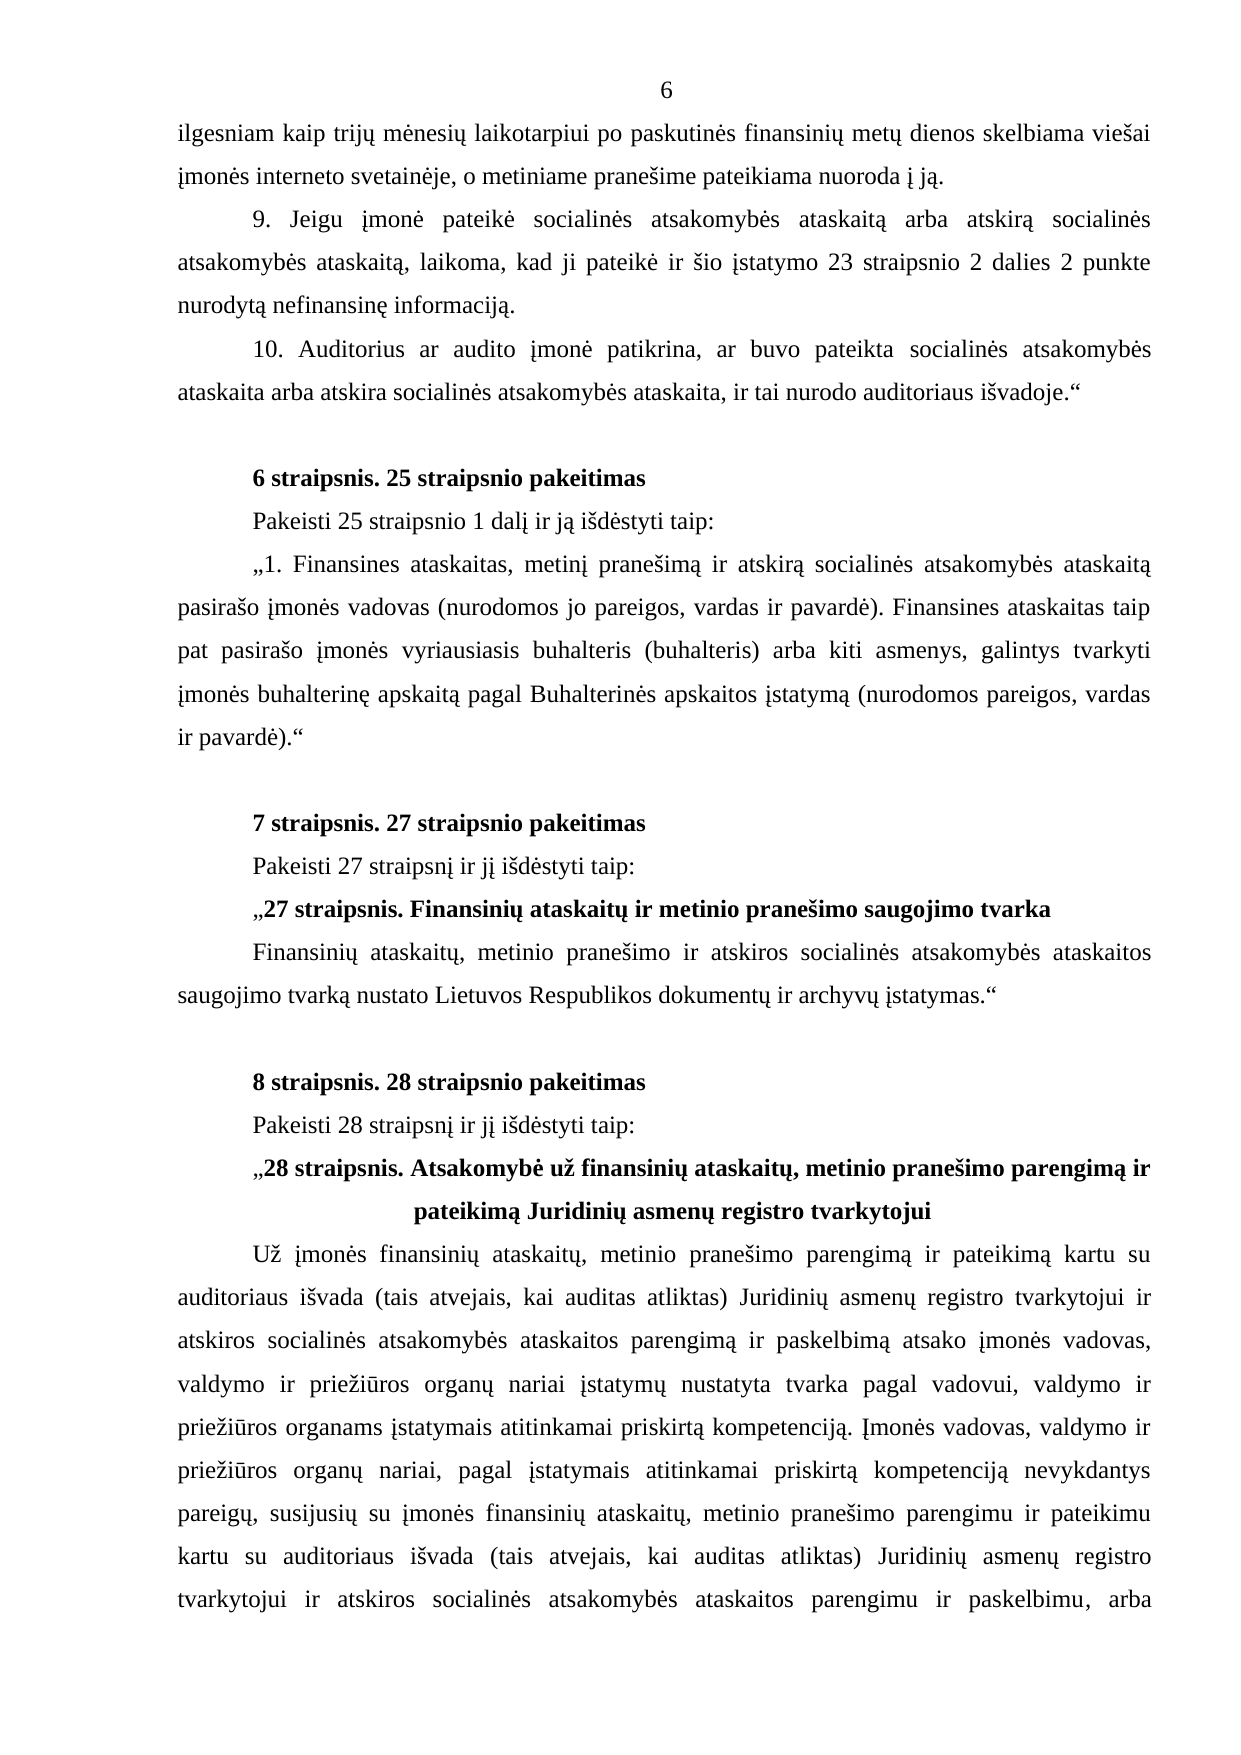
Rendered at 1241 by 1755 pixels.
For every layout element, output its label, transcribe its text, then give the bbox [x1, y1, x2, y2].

text „28 straipsnis. Atsakomybė už finansinių ataskaitų, metinio pranešimo parengimą ir pateikimą Juridinių asmenų registro tvarkytojui [252, 1153, 1152, 1225]
text „27 straipsnis. Finansinių ataskaitų ir metinio pranešimo saugojimo tvarka [177, 894, 1152, 923]
text ilgesniam kaip trijų mėnesių laikotarpiui po paskutinės finansinių metų dienos skelbiama viešai įmonės interneto svetainėje, o metiniame pranešime pateikiama nuoroda į ją. [177, 118, 1152, 190]
text 9. Jeigu įmonė pateikė socialinės atsakomybės ataskaitą arba atskirą socialinės atsakomybės ataskaitą, laikoma, kad ji pateikė ir šio įstatymo 23 straipsnio 2 dalies 2 punkte nurodytą nefinansinę informaciją. [177, 204, 1152, 319]
text Pakeisti 27 straipsnį ir jį išdėstyti taip: [177, 851, 1152, 880]
text Už įmonės finansinių ataskaitų, metinio pranešimo parengimą ir pateikimą kartu su auditoriaus išvada (tais atvejais, kai auditas atliktas) Juridinių asmenų registro tvarkytojui ir atskiros socialinės atsakomybės ataskaitos parengimą ir paskelbimą atsako įmonės vadovas, valdymo ir priežiūros organų nariai įstatymų nustatyta tvarka pagal vadovui, valdymo ir priežiūros organams įstatymais atitinkamai priskirtą kompetenciją. Įmonės vadovas, valdymo ir priežiūros organų nariai, pagal įstatymais atitinkamai priskirtą kompetenciją nevykdantys pareigų, susijusių su įmonės finansinių ataskaitų, metinio pranešimo parengimu ir pateikimu kartu su auditoriaus išvada (tais atvejais, kai auditas atliktas) Juridinių asmenų registro tvarkytojui ir atskiros socialinės atsakomybės ataskaitos parengimu ir paskelbimu, arba [177, 1239, 1152, 1613]
text 8 straipsnis. 28 straipsnio pakeitimas [177, 1067, 1152, 1096]
text „1. Finansines ataskaitas, metinį pranešimą ir atskirą socialinės atsakomybės ataskaitą pasirašo įmonės vadovas (nurodomos jo pareigos, vardas ir pavardė). Finansines ataskaitas taip pat pasirašo įmonės vyriausiasis buhalteris (buhalteris) arba kiti asmenys, galintys tvarkyti įmonės buhalterinę apskaitą pagal Buhalterinės apskaitos įstatymą (nurodomos pareigos, vardas ir pavardė).“ [177, 549, 1152, 751]
text Finansinių ataskaitų, metinio pranešimo ir atskiros socialinės atsakomybės ataskaitos saugojimo tvarką nustato Lietuvos Respublikos dokumentų ir archyvų įstatymas.“ [177, 937, 1152, 1009]
text Pakeisti 25 straipsnio 1 dalį ir ją išdėstyti taip: [177, 506, 1152, 535]
text Pakeisti 28 straipsnį ir jį išdėstyti taip: [177, 1110, 1152, 1139]
text 6 straipsnis. 25 straipsnio pakeitimas [177, 463, 1152, 492]
text 10. Auditorius ar audito įmonė patikrina, ar buvo pateikta socialinės atsakomybės ataskaita arba atskira socialinės atsakomybės ataskaita, ir tai nurodo auditoriaus išvadoje.“ [177, 334, 1152, 406]
text 7 straipsnis. 27 straipsnio pakeitimas [177, 808, 1152, 837]
